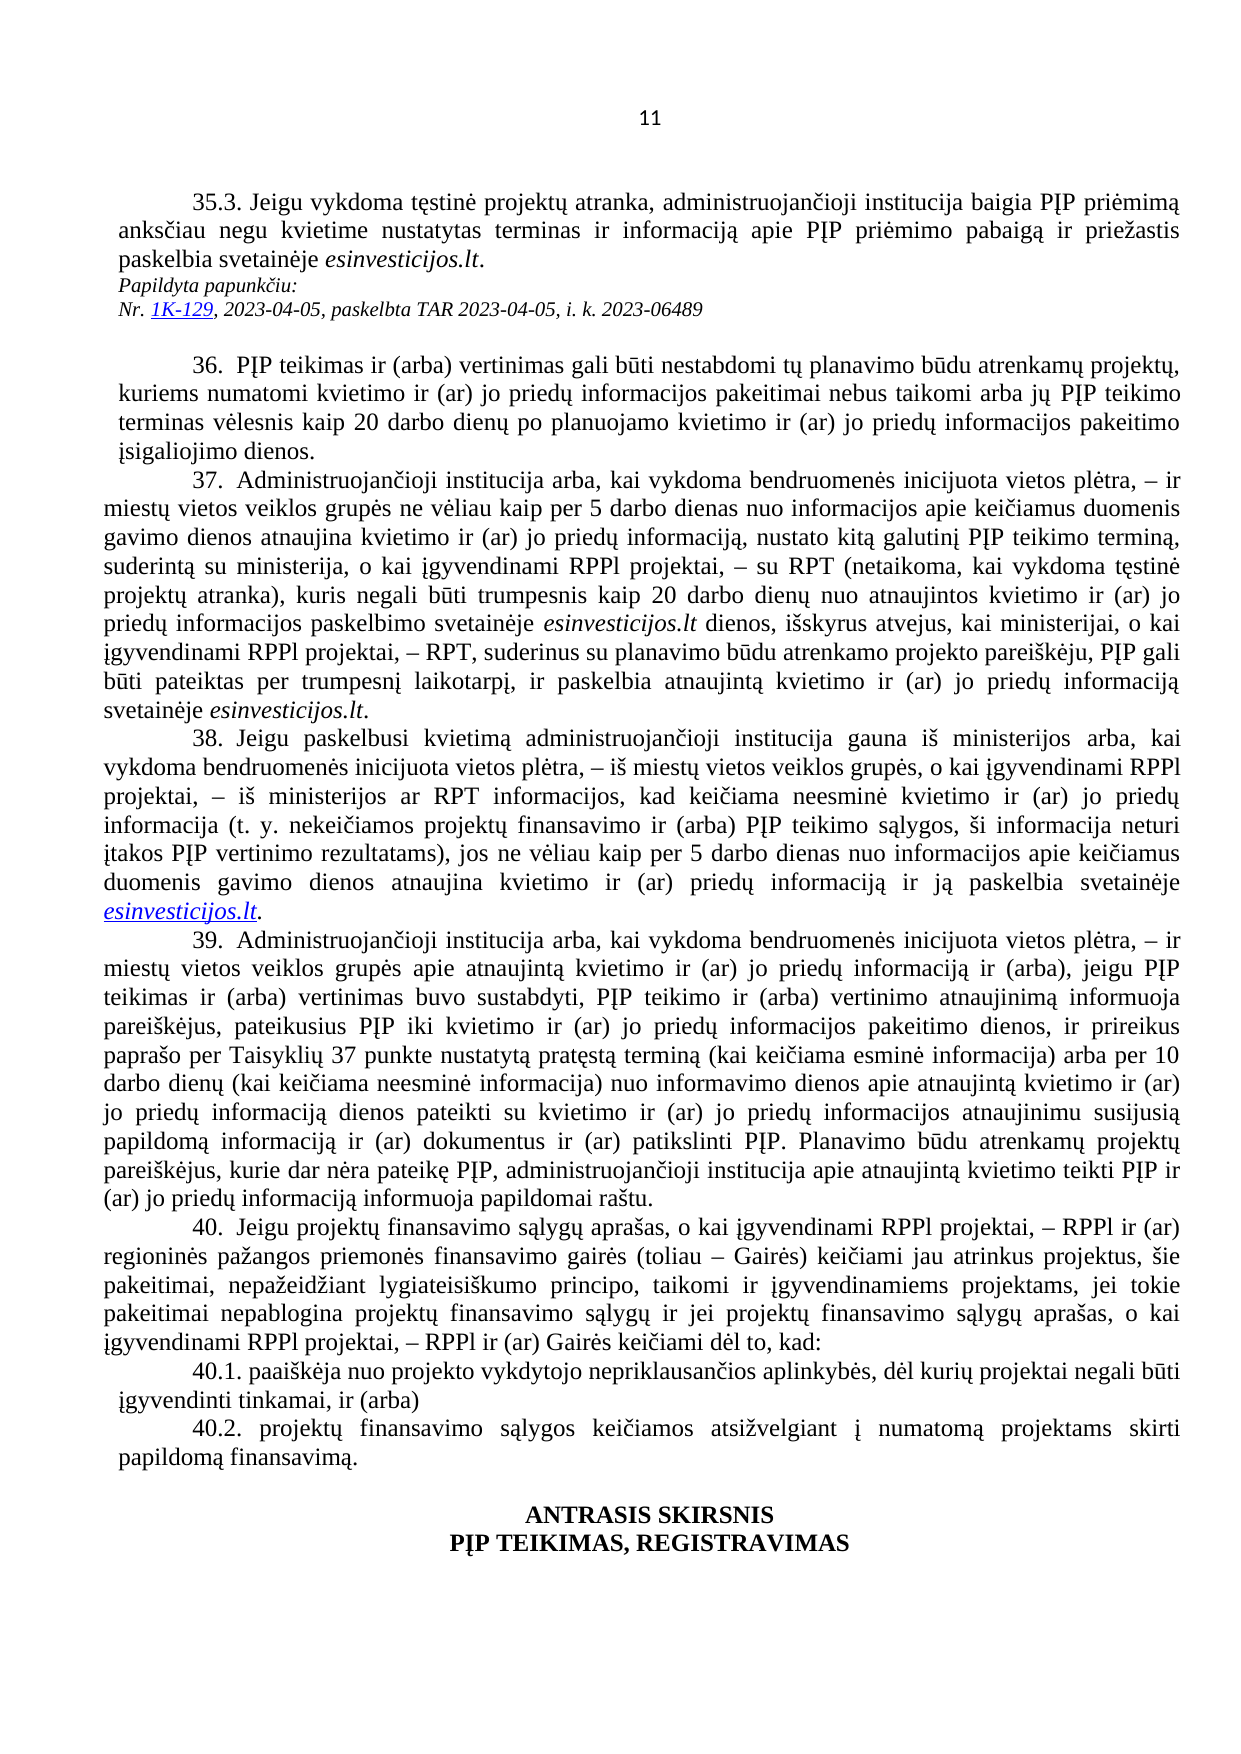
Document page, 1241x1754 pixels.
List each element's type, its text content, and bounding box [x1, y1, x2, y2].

text Nr. 1K-129, 2023-04-05, paskelbta TAR 2023-04-05, i. k. 2023-06489 [118, 297, 1181, 321]
text 38. Jeigu paskelbusi kvietimą administruojančioji institucija gauna iš ministerijos arba, kai vykdoma bendruomenės inicijuota vietos plėtra, – iš miestų vietos veiklos grupės, o kai įgyvendinami RPPl projektai, – iš ministerijos ar RPT informacijos, kad keičiama neesminė kvietimo ir (ar) jo priedų informacija (t. y. nekeičiamos projektų finansavimo ir (arba) PĮP teikimo sąlygos, ši informacija neturi įtakos PĮP vertinimo rezultatams), jos ne vėliau kaip per 5 darbo dienas nuo informacijos apie keičiamus duomenis gavimo dienos atnaujina kvietimo ir (ar) priedų informaciją ir ją paskelbia svetainėje esinvesticijos.lt. [103, 723, 1181, 925]
text Papildyta papunkčiu: [118, 273, 1181, 297]
text 35.3. Jeigu vykdoma tęstinė projektų atranka, administruojančioji institucija baigia PĮP priėmimą anksčiau negu kvietime nustatytas terminas ir informaciją apie PĮP priėmimo pabaigą ir priežastis paskelbia svetainėje esinvesticijos.lt. [118, 187, 1181, 273]
text PĮP TEIKIMAS, REGISTRAVIMAS [118, 1528, 1181, 1557]
subtitle ANTRASIS SKIRSNIS [118, 1500, 1181, 1528]
text 40.1. paaiškėja nuo projekto vykdytojo nepriklausančios aplinkybės, dėl kurių projektai negali būti įgyvendinti tinkamai, ir (arba) [118, 1356, 1181, 1413]
text 40.2. projektų finansavimo sąlygos keičiamos atsižvelgiant į numatomą projektams skirti papildomą finansavimą. [118, 1413, 1181, 1471]
text 39. Administruojančioji institucija arba, kai vykdoma bendruomenės inicijuota vietos plėtra, – ir miestų vietos veiklos grupės apie atnaujintą kvietimo ir (ar) jo priedų informaciją ir (arba), jeigu PĮP teikimas ir (arba) vertinimas buvo sustabdyti, PĮP teikimo ir (arba) vertinimo atnaujinimą informuoja pareiškėjus, pateikusius PĮP iki kvietimo ir (ar) jo priedų informacijos pakeitimo dienos, ir prireikus paprašo per Taisyklių 37 punkte nustatytą pratęstą terminą (kai keičiama esminė informacija) arba per 10 darbo dienų (kai keičiama neesminė informacija) nuo informavimo dienos apie atnaujintą kvietimo ir (ar) jo priedų informaciją dienos pateikti su kvietimo ir (ar) jo priedų informacijos atnaujinimu susijusią papildomą informaciją ir (ar) dokumentus ir (ar) patikslinti PĮP. Planavimo būdu atrenkamų projektų pareiškėjus, kurie dar nėra pateikę PĮP, administruojančioji institucija apie atnaujintą kvietimo teikti PĮP ir (ar) jo priedų informaciją informuoja papildomai raštu. [103, 925, 1181, 1212]
text 40. Jeigu projektų finansavimo sąlygų aprašas, o kai įgyvendinami RPPl projektai, – RPPl ir (ar) regioninės pažangos priemonės finansavimo gairės (toliau – Gairės) keičiami jau atrinkus projektus, šie pakeitimai, nepažeidžiant lygiateisiškumo principo, taikomi ir įgyvendinamiems projektams, jei tokie pakeitimai nepablogina projektų finansavimo sąlygų ir jei projektų finansavimo sąlygų aprašas, o kai įgyvendinami RPPl projektai, – RPPl ir (ar) Gairės keičiami dėl to, kad: [103, 1212, 1181, 1356]
text 36. PĮP teikimas ir (arba) vertinimas gali būti nestabdomi tų planavimo būdu atrenkamų projektų, kuriems numatomi kvietimo ir (ar) jo priedų informacijos pakeitimai nebus taikomi arba jų PĮP teikimo terminas vėlesnis kaip 20 darbo dienų po planuojamo kvietimo ir (ar) jo priedų informacijos pakeitimo įsigaliojimo dienos. [118, 350, 1181, 465]
text 37. Administruojančioji institucija arba, kai vykdoma bendruomenės inicijuota vietos plėtra, – ir miestų vietos veiklos grupės ne vėliau kaip per 5 darbo dienas nuo informacijos apie keičiamus duomenis gavimo dienos atnaujina kvietimo ir (ar) jo priedų informaciją, nustato kitą galutinį PĮP teikimo terminą, suderintą su ministerija, o kai įgyvendinami RPPl projektai, – su RPT (netaikoma, kai vykdoma tęstinė projektų atranka), kuris negali būti trumpesnis kaip 20 darbo dienų nuo atnaujintos kvietimo ir (ar) jo priedų informacijos paskelbimo svetainėje esinvesticijos.lt dienos, išskyrus atvejus, kai ministerijai, o kai įgyvendinami RPPl projektai, – RPT, suderinus su planavimo būdu atrenkamo projekto pareiškėju, PĮP gali būti pateiktas per trumpesnį laikotarpį, ir paskelbia atnaujintą kvietimo ir (ar) jo priedų informaciją svetainėje esinvesticijos.lt. [103, 465, 1181, 723]
